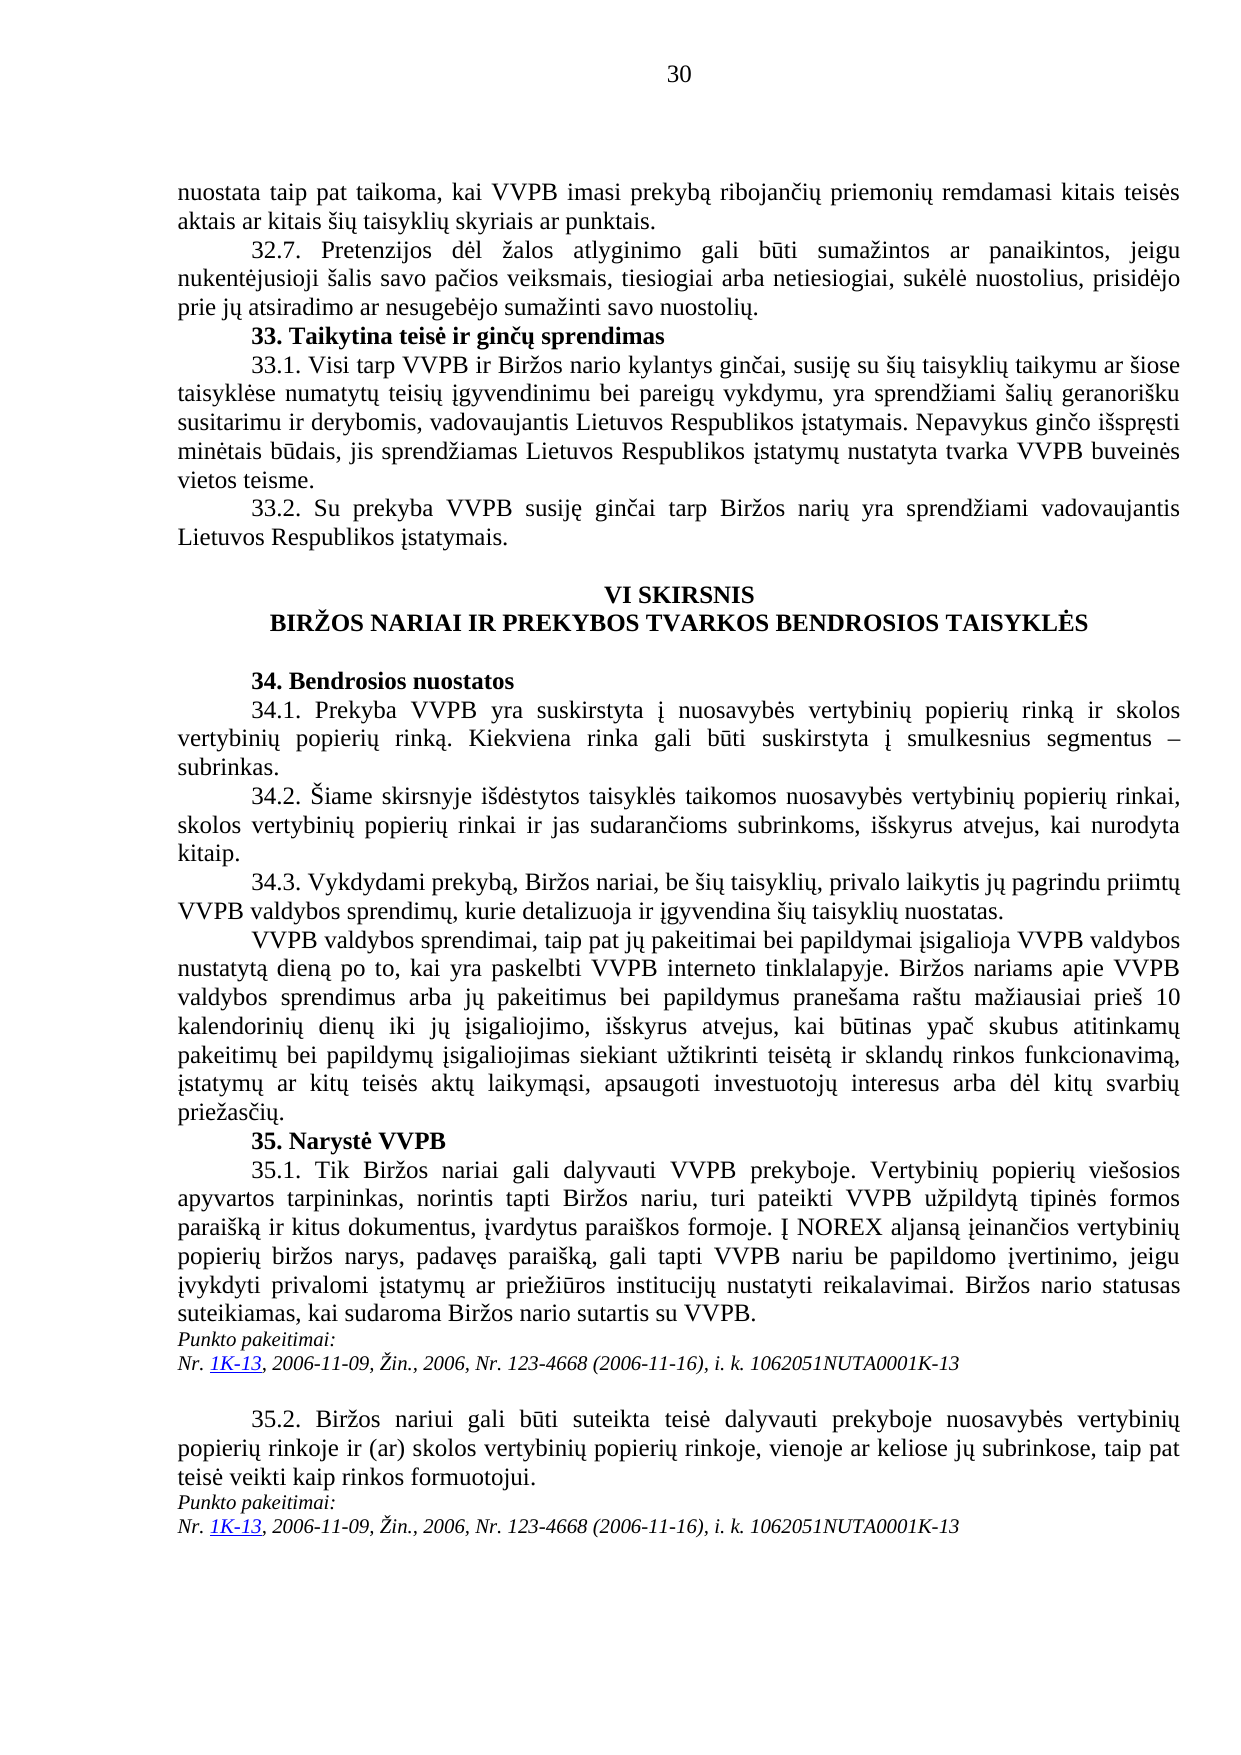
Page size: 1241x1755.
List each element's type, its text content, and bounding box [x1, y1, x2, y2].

text Nr. 1K-13, 2006-11-09, Žin., 2006, Nr. 123-4668 (2006-11-16), i. k. 1062051NUTA0001K-13 [177, 1351, 1181, 1375]
text 34.1. Prekyba VVPB yra suskirstyta į nuosavybės vertybinių popierių rinką ir skolos vertybinių popierių rinką. Kiekviena rinka gali būti suskirstyta į smulkesnius segmentus – subrinkas. [177, 695, 1181, 781]
text Punkto pakeitimai: [177, 1327, 1181, 1351]
text BIRŽOS NARIAI IR PREKYBOS TVARKOS BENDROSIOS TAISYKLĖS [177, 608, 1181, 637]
text 34. Bendrosios nuostatos [177, 666, 1181, 695]
text 34.2. Šiame skirsnyje išdėstytos taisyklės taikomos nuosavybės vertybinių popierių rinkai, skolos vertybinių popierių rinkai ir jas sudarančioms subrinkoms, išskyrus atvejus, kai nurodyta kitaip. [177, 781, 1181, 867]
text 35.1. Tik Biržos nariai gali dalyvauti VVPB prekyboje. Vertybinių popierių viešosios apyvartos tarpininkas, norintis tapti Biržos nariu, turi pateikti VVPB užpildytą tipinės formos paraišką ir kitus dokumentus, įvardytus paraiškos formoje. Į NOREX aljansą įeinančios vertybinių popierių biržos narys, padavęs paraišką, gali tapti VVPB nariu be papildomo įvertinimo, jeigu įvykdyti privalomi įstatymų ar priežiūros institucijų nustatyti reikalavimai. Biržos nario statusas suteikiamas, kai sudaroma Biržos nario sutartis su VVPB. [177, 1155, 1181, 1327]
text 33.1. Visi tarp VVPB ir Biržos nario kylantys ginčai, susiję su šių taisyklių taikymu ar šiose taisyklėse numatytų teisių įgyvendinimu bei pareigų vykdymu, yra sprendžiami šalių geranorišku susitarimu ir derybomis, vadovaujantis Lietuvos Respublikos įstatymais. Nepavykus ginčo išspręsti minėtais būdais, jis sprendžiamas Lietuvos Respublikos įstatymų nustatyta tvarka VVPB buveinės vietos teisme. [177, 350, 1181, 493]
text nuostata taip pat taikoma, kai VVPB imasi prekybą ribojančių priemonių remdamasi kitais teisės aktais ar kitais šių taisyklių skyriais ar punktais. [177, 177, 1181, 235]
text 33. Taikytina teisė ir ginčų sprendimas [177, 321, 1181, 350]
text 35.2. Biržos nariui gali būti suteikta teisė dalyvauti prekyboje nuosavybės vertybinių popierių rinkoje ir (ar) skolos vertybinių popierių rinkoje, vienoje ar keliose jų subrinkose, taip pat teisė veikti kaip rinkos formuotojui. [177, 1404, 1181, 1490]
text 33.2. Su prekyba VVPB susiję ginčai tarp Biržos narių yra sprendžiami vadovaujantis Lietuvos Respublikos įstatymais. [177, 493, 1181, 551]
text 34.3. Vykdydami prekybą, Biržos nariai, be šių taisyklių, privalo laikytis jų pagrindu priimtų VVPB valdybos sprendimų, kurie detalizuoja ir įgyvendina šių taisyklių nuostatas. [177, 867, 1181, 925]
text 35. Narystė VVPB [177, 1126, 1181, 1155]
text Nr. 1K-13, 2006-11-09, Žin., 2006, Nr. 123-4668 (2006-11-16), i. k. 1062051NUTA0001K-13 [177, 1514, 1181, 1538]
text Punkto pakeitimai: [177, 1490, 1181, 1514]
text VI SKIRSNIS [177, 580, 1181, 608]
text VVPB valdybos sprendimai, taip pat jų pakeitimai bei papildymai įsigalioja VVPB valdybos nustatytą dieną po to, kai yra paskelbti VVPB interneto tinklalapyje. Biržos nariams apie VVPB valdybos sprendimus arba jų pakeitimus bei papildymus pranešama raštu mažiausiai prieš 10 kalendorinių dienų iki jų įsigaliojimo, išskyrus atvejus, kai būtinas ypač skubus atitinkamų pakeitimų bei papildymų įsigaliojimas siekiant užtikrinti teisėtą ir sklandų rinkos funkcionavimą, įstatymų ar kitų teisės aktų laikymąsi, apsaugoti investuotojų interesus arba dėl kitų svarbių priežasčių. [177, 925, 1181, 1126]
text 32.7. Pretenzijos dėl žalos atlyginimo gali būti sumažintos ar panaikintos, jeigu nukentėjusioji šalis savo pačios veiksmais, tiesiogiai arba netiesiogiai, sukėlė nuostolius, prisidėjo prie jų atsiradimo ar nesugebėjo sumažinti savo nuostolių. [177, 235, 1181, 321]
